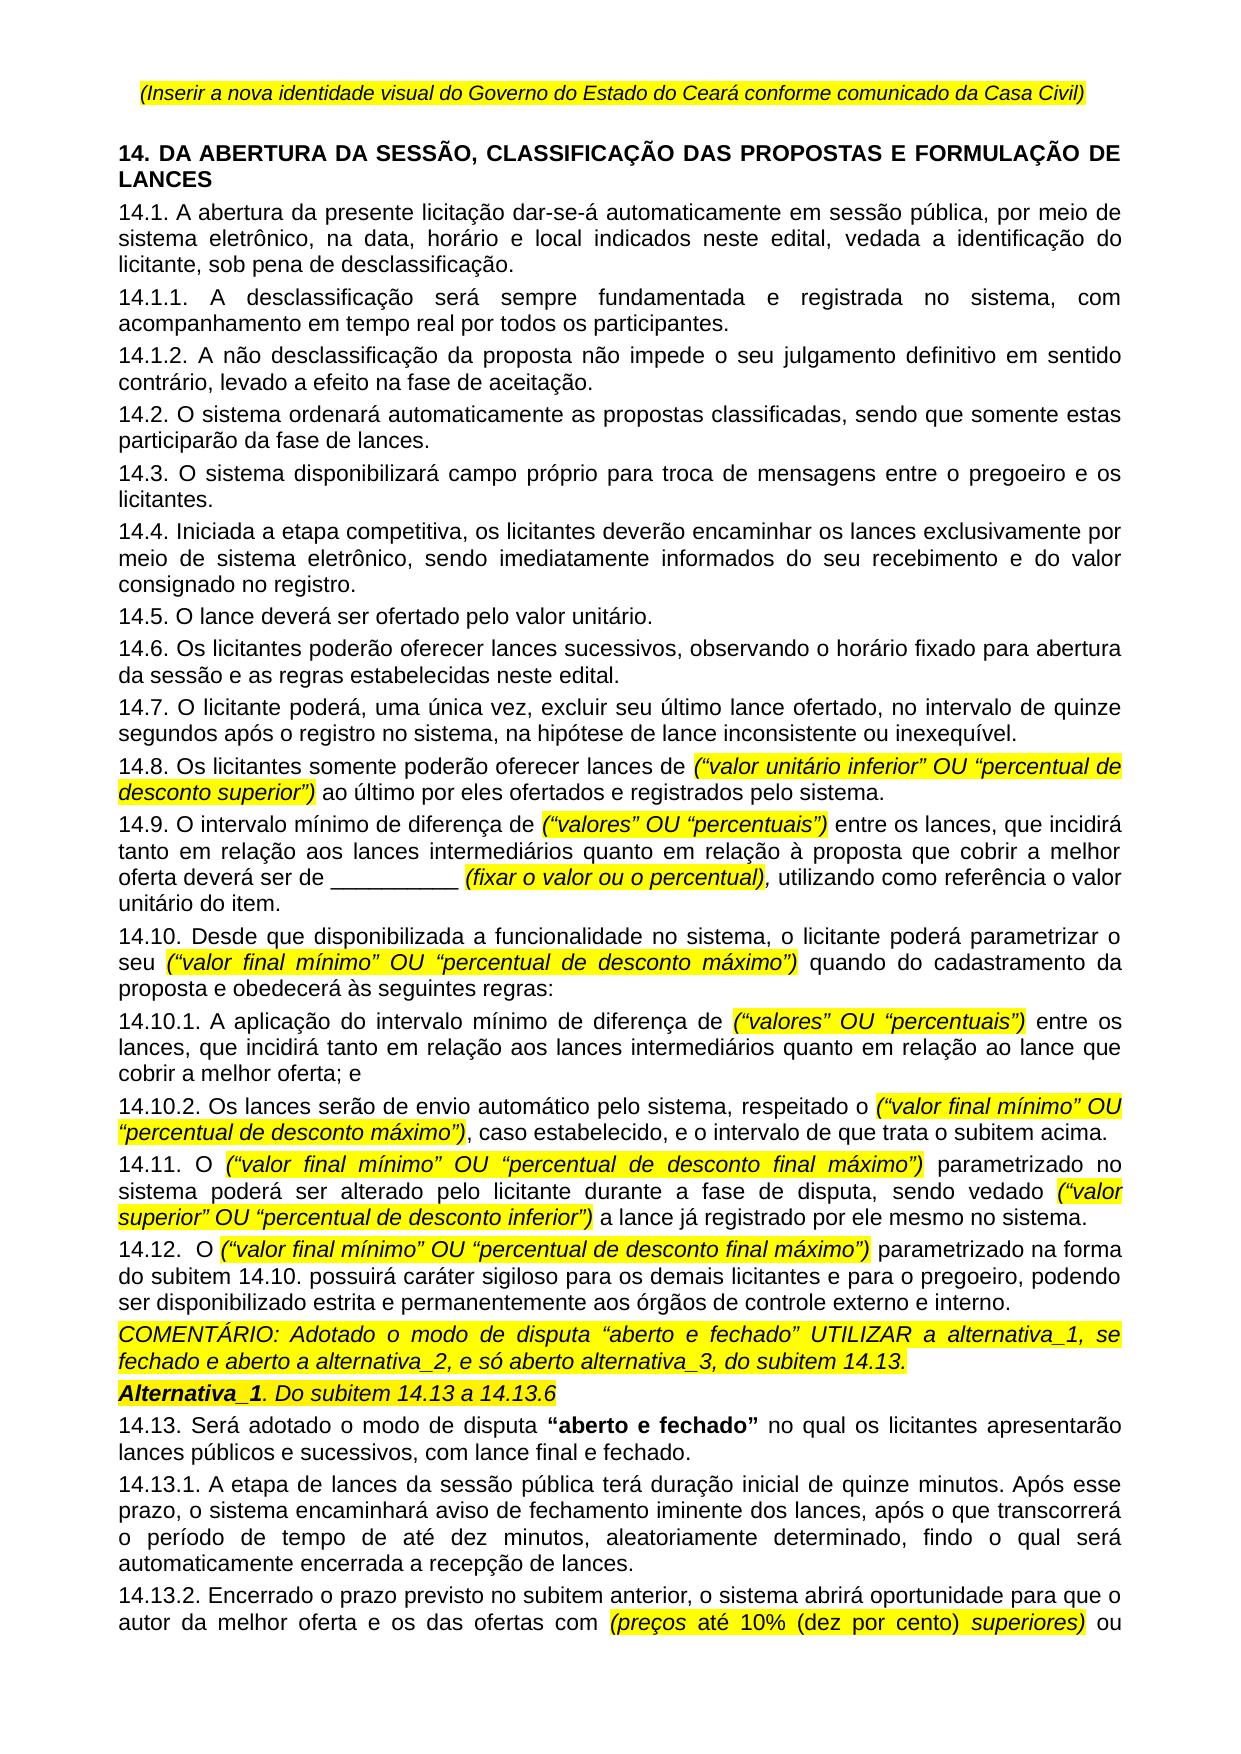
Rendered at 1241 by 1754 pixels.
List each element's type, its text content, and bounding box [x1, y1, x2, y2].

text 14.7. O licitante poderá, uma única vez, excluir seu último lance ofertado, no intervalo de quinze segundos após o registro no sistema, na hipótese de lance inconsistente ou inexequível. [118, 694, 1122, 747]
text 14.2. O sistema ordenará automaticamente as propostas classificadas, sendo que somente estas participarão da fase de lances. [118, 401, 1122, 453]
text Alternativa_1. Do subitem 14.13 a 14.13.6 [118, 1380, 1122, 1406]
text 14.10. Desde que disponibilizada a funcionalidade no sistema, o licitante poderá parametrizar o seu (“valor final mínimo” OU “percentual de desconto máximo”) quando do cadastramento da proposta e obedecerá às seguintes regras: [118, 923, 1122, 1002]
text 14.4. Iniciada a etapa competitiva, os licitantes deverão encaminhar os lances exclusivamente por meio de sistema eletrônico, sendo imediatamente informados do seu recebimento e do valor consignado no registro. [118, 518, 1122, 597]
text COMENTÁRIO: Adotado o modo de disputa “aberto e fechado” UTILIZAR a alternativa_1, se fechado e aberto a alternativa_2, e só aberto alternativa_3, do subitem 14.13. [118, 1321, 1122, 1374]
text 14.11. O (“valor final mínimo” OU “percentual de desconto final máximo”) parametrizado no sistema poderá ser alterado pelo licitante durante a fase de disputa, sendo vedado (“valor superior” OU “percentual de desconto inferior”) a lance já registrado por ele mesmo no sistema. [118, 1151, 1122, 1230]
text 14.5. O lance deverá ser ofertado pelo valor unitário. [118, 603, 1122, 629]
text 14.3. O sistema disponibilizará campo próprio para troca de mensagens entre o pregoeiro e os licitantes. [118, 459, 1122, 512]
text 14.9. O intervalo mínimo de diferença de (“valores” OU “percentuais”) entre os lances, que incidirá tanto em relação aos lances intermediários quanto em relação à proposta que cobrir a melhor oferta deverá ser de __________ (fixar o valor ou o percentual), utilizando como referência o valor unitário do item. [118, 811, 1122, 917]
text 14.10.1. A aplicação do intervalo mínimo de diferença de (“valores” OU “percentuais”) entre os lances, que incidirá tanto em relação aos lances intermediários quanto em relação ao lance que cobrir a melhor oferta; e [118, 1008, 1122, 1087]
text 14.1.2. A não desclassificação da proposta não impede o seu julgamento definitivo em sentido contrário, levado a efeito na fase de aceitação. [118, 342, 1122, 395]
text 14.10.2. Os lances serão de envio automático pelo sistema, respeitado o (“valor final mínimo” OU “percentual de desconto máximo”), caso estabelecido, e o intervalo de que trata o subitem acima. [118, 1093, 1122, 1145]
text 14.12. O (“valor final mínimo” OU “percentual de desconto final máximo”) parametrizado na forma do subitem 14.10. possuirá caráter sigiloso para os demais licitantes e para o pregoeiro, podendo ser disponibilizado estrita e permanentemente aos órgãos de controle externo e interno. [118, 1236, 1122, 1315]
text 14.8. Os licitantes somente poderão oferecer lances de (“valor unitário inferior” OU “percentual de desconto superior”) ao último por eles ofertados e registrados pelo sistema. [118, 753, 1122, 805]
text 14.13.2. Encerrado o prazo previsto no subitem anterior, o sistema abrirá oportunidade para que o autor da melhor oferta e os das ofertas com (preços até 10% (dez por cento) superiores) ou [118, 1582, 1122, 1635]
text 14.13.1. A etapa de lances da sessão pública terá duração inicial de quinze minutos. Após esse prazo, o sistema encaminhará aviso de fechamento iminente dos lances, após o que transcorrerá o período de tempo de até dez minutos, aleatoriamente determinado, findo o qual será automaticamente encerrada a recepção de lances. [118, 1471, 1122, 1576]
text 14.6. Os licitantes poderão oferecer lances sucessivos, observando o horário fixado para abertura da sessão e as regras estabelecidas neste edital. [118, 635, 1122, 688]
text 14.1. A abertura da presente licitação dar-se-á automaticamente em sessão pública, por meio de sistema eletrônico, na data, horário e local indicados neste edital, vedada a identificação do licitante, sob pena de desclassificação. [118, 198, 1122, 278]
text 14. DA ABERTURA DA SESSÃO, CLASSIFICAÇÃO DAS PROPOSTAS E FORMULAÇÃO DE LANCES [118, 140, 1122, 193]
text 14.1.1. A desclassificação será sempre fundamentada e registrada no sistema, com acompanhamento em tempo real por todos os participantes. [118, 283, 1122, 336]
text 14.13. Será adotado o modo de disputa “aberto e fechado” no qual os licitantes apresentarão lances públicos e sucessivos, com lance final e fechado. [118, 1412, 1122, 1465]
